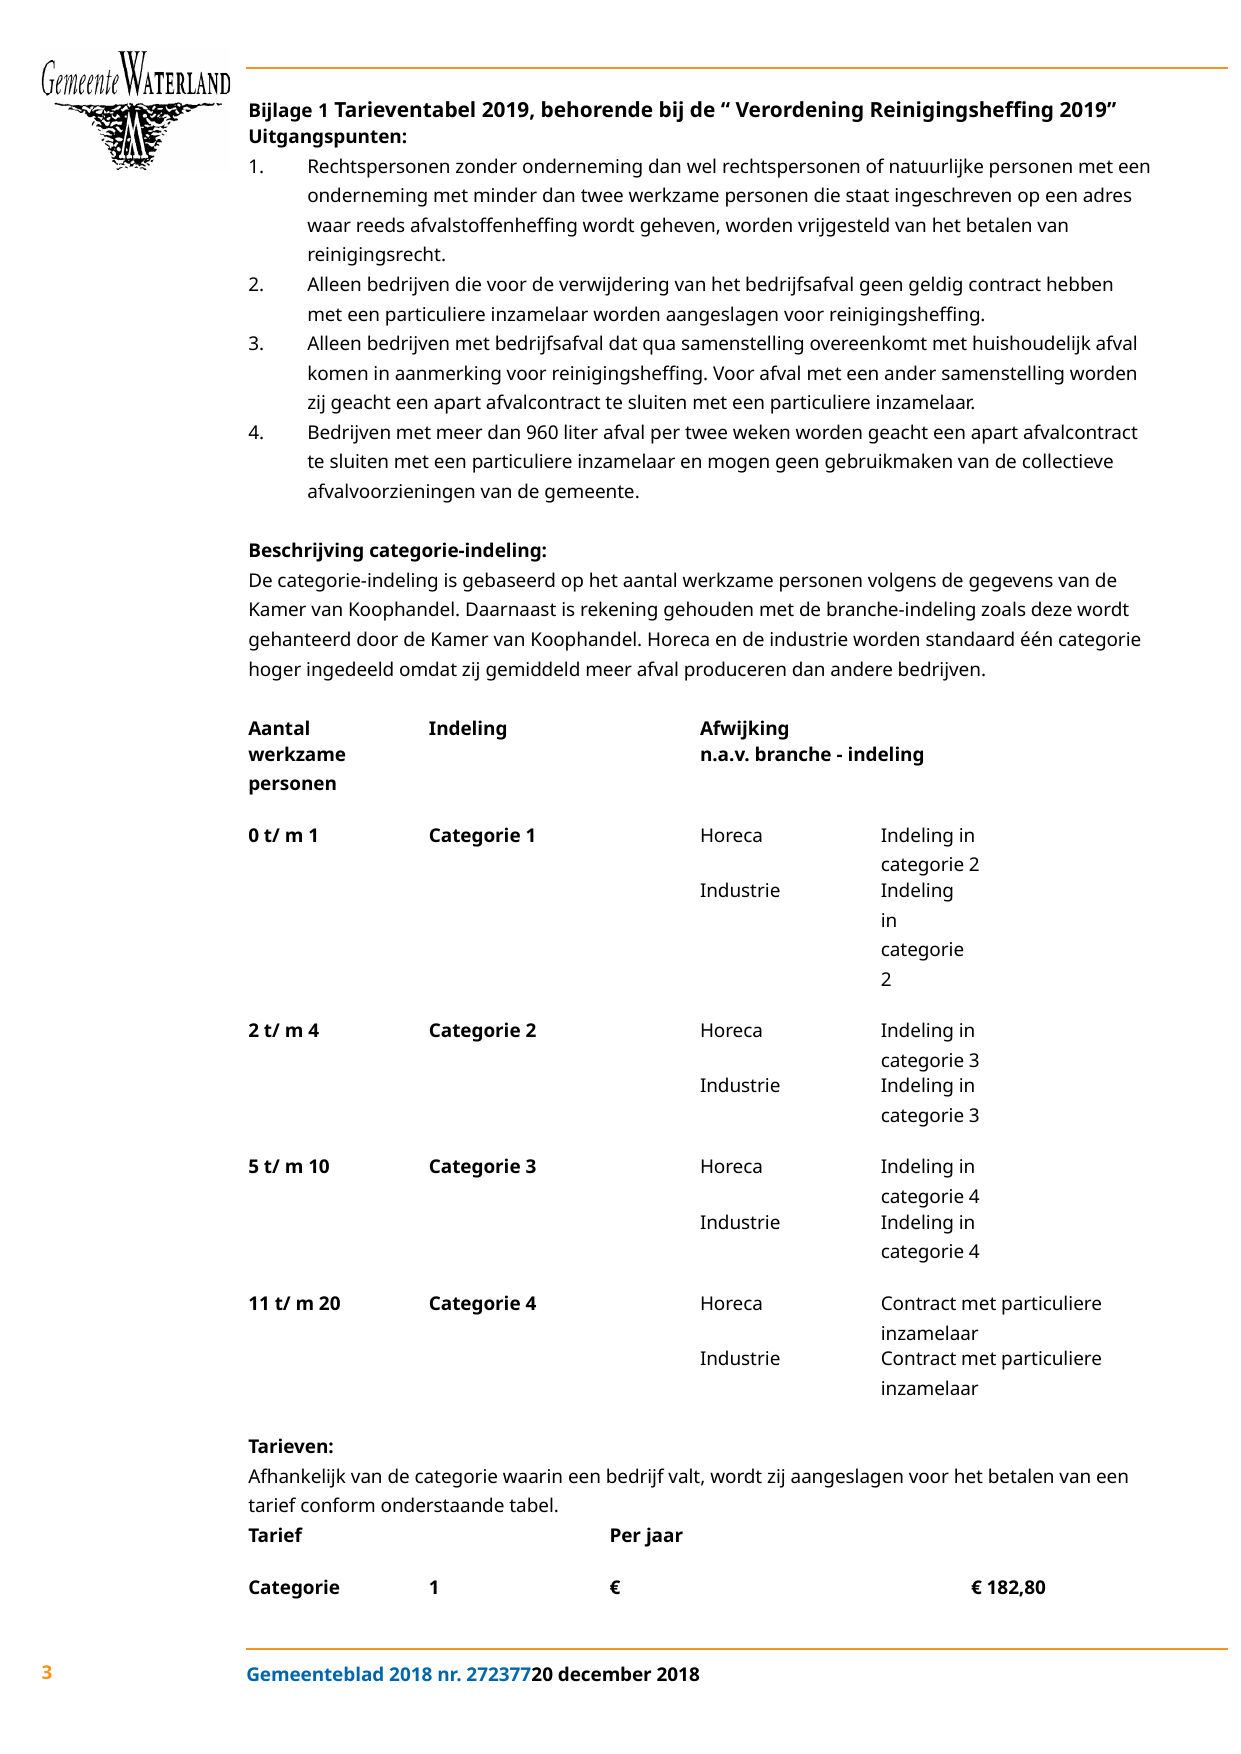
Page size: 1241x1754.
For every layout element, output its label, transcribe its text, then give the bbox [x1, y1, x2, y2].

table_cell Indeling in categorie 3 [881, 1073, 1061, 1128]
table_cell [1061, 1018, 1152, 1073]
table_cell 11 t/ m 20 [248, 1290, 429, 1345]
table_cell [338, 1209, 429, 1264]
table_cell n.a.v. branche - indeling [700, 741, 1061, 796]
text Tarieven: [248, 1433, 1152, 1459]
table_cell [429, 1073, 519, 1128]
table_cell [248, 1209, 338, 1264]
table_cell [790, 796, 881, 822]
table_cell [429, 1345, 519, 1401]
table_cell 2 t/ m 4 [248, 1018, 429, 1073]
table_cell [609, 1073, 700, 1128]
table_cell [609, 877, 700, 992]
table_cell [1061, 1128, 1152, 1154]
table_cell Industrie [700, 877, 790, 992]
table_cell [338, 992, 429, 1017]
table_cell [700, 992, 790, 1017]
table_cell [1061, 1209, 1152, 1264]
list Alleen bedrijven die voor de verwijdering van het bedrijfsafval geen geldig contract hebben met een particuliere inzamelaar worden aangeslagen voor reinigingsheffing. [248, 271, 1152, 327]
table_cell [429, 1264, 519, 1290]
text De categorie-indeling is gebaseerd op het aantal werkzame personen volgens de gegevens van de Kamer van Koophandel. Daarnaast is rekening gehouden met de branche-indeling zoals deze wordt gehanteerd door de Kamer van Koophandel. Horeca en de industrie worden standaard één categorie hoger ingedeeld omdat zij gemiddeld meer afval produceren dan andere bedrijven. [248, 567, 1152, 682]
table_cell [881, 1264, 971, 1290]
list Bedrijven met meer dan 960 liter afval per twee weken worden geacht een apart afvalcontract te sluiten met een particuliere inzamelaar en mogen geen gebruikmaken van de collectieve afvalvoorzieningen van de gemeente. [248, 419, 1152, 504]
table_cell [519, 992, 609, 1017]
table_cell [609, 1345, 700, 1401]
text Afhankelijk van de categorie waarin een bedrijf valt, wordt zij aangeslagen voor het betalen van een tarief conform onderstaande tabel. [248, 1463, 1152, 1518]
table_cell 5 t/ m 10 [248, 1154, 429, 1209]
table_cell Horeca [700, 1154, 790, 1209]
table_cell [790, 1345, 881, 1401]
table_header [1061, 715, 1152, 741]
table_cell [609, 992, 700, 1017]
table_cell [790, 992, 881, 1017]
table_cell [609, 1264, 700, 1290]
table_cell Indeling in categorie 4 [881, 1154, 1061, 1209]
table_cell 1 [429, 1574, 609, 1599]
table_cell [790, 1018, 881, 1073]
table_cell [971, 796, 1061, 822]
table_cell [790, 1128, 881, 1154]
table_cell [700, 1264, 790, 1290]
table_cell [519, 1264, 609, 1290]
table_cell [338, 1073, 429, 1128]
table_cell Horeca [700, 1018, 790, 1073]
table_cell € 182,80 [971, 1574, 1152, 1599]
table_cell [519, 741, 609, 796]
table_header Afwijking [700, 715, 1061, 741]
table_cell [248, 992, 338, 1017]
table_cell [609, 1209, 700, 1264]
table_cell [429, 992, 519, 1017]
table_cell [790, 822, 881, 877]
table_cell werkzame personen [248, 741, 429, 796]
table_cell [609, 741, 700, 796]
list Rechtspersonen zonder onderneming dan wel rechtspersonen of natuurlijke personen met een onderneming met minder dan twee werkzame personen die staat ingeschreven op een adres waar reeds afvalstoffenheffing wordt geheven, worden vrijgesteld van het betalen van reinigingsrecht. [248, 153, 1152, 267]
table_cell [971, 1128, 1061, 1154]
table_cell [790, 1073, 881, 1128]
table_cell [790, 1209, 881, 1264]
table_cell [338, 1128, 429, 1154]
text Bijlage 1 Tarieventabel 2019, behorende bij de “ Verordening Reinigingsheffing 2019” [248, 95, 1152, 123]
table_cell Indeling in categorie 4 [881, 1209, 1061, 1264]
table_cell [429, 796, 519, 822]
table_cell [519, 1209, 609, 1264]
table_cell [1061, 877, 1152, 992]
table_cell [248, 1345, 338, 1401]
table_cell Categorie 3 [429, 1154, 700, 1209]
table_cell [1061, 1073, 1152, 1128]
table_cell [429, 877, 519, 992]
text Beschrijving categorie-indeling: [248, 537, 1152, 563]
picture [41, 47, 231, 172]
table_cell [1061, 822, 1152, 877]
table_cell 0 t/ m 1 [248, 822, 429, 877]
table_cell [519, 1073, 609, 1128]
table_cell [429, 1209, 519, 1264]
table_cell [248, 796, 338, 822]
table_cell [429, 1128, 519, 1154]
table_header Tarief [248, 1523, 609, 1548]
table_cell [790, 877, 881, 992]
table_cell [609, 796, 700, 822]
table_cell [338, 1264, 429, 1290]
table_cell [429, 741, 519, 796]
table_cell [338, 796, 429, 822]
table_header Aantal [248, 715, 429, 741]
table_cell [1061, 796, 1152, 822]
table_cell Indeling in categorie 2 [881, 822, 1061, 877]
table_cell [338, 1345, 429, 1401]
table_cell [790, 1264, 881, 1290]
table_cell Categorie 2 [429, 1018, 700, 1073]
text Uitgangspunten: [248, 123, 1152, 149]
table_cell [1061, 1264, 1152, 1290]
table_cell Contract met particuliere inzamelaar [881, 1345, 1152, 1401]
table_cell [700, 1128, 790, 1154]
table_cell Indeling in categorie 2 [881, 877, 971, 992]
list Alleen bedrijven met bedrijfsafval dat qua samenstelling overeenkomt met huishoudelijk afval komen in aanmerking voor reinigingsheffing. Voor afval met een ander samenstelling worden zij geacht een apart afvalcontract te sluiten met een particuliere inzamelaar. [248, 330, 1152, 415]
table_cell [790, 1290, 881, 1345]
table_cell Contract met particuliere inzamelaar [881, 1290, 1152, 1345]
table_header Per jaar [609, 1523, 1152, 1548]
table_cell Categorie [248, 1574, 429, 1599]
table_cell Horeca [700, 822, 790, 877]
table_cell [609, 1128, 700, 1154]
table_cell [519, 877, 609, 992]
table_cell Categorie 1 [429, 822, 700, 877]
table_cell [971, 1264, 1061, 1290]
table_cell [609, 1548, 1152, 1574]
table_cell [248, 1264, 338, 1290]
table_cell Industrie [700, 1345, 790, 1401]
table_cell [881, 992, 971, 1017]
table_cell Industrie [700, 1209, 790, 1264]
table_cell [1061, 1154, 1152, 1209]
table_cell [338, 877, 429, 992]
table_cell [248, 1548, 609, 1574]
table_cell [519, 796, 609, 822]
table_cell [790, 1574, 971, 1599]
table_cell Categorie 4 [429, 1290, 700, 1345]
table_cell [248, 1128, 338, 1154]
table_cell [881, 796, 971, 822]
table_cell [248, 877, 338, 992]
table_cell [1061, 992, 1152, 1017]
table_cell Horeca [700, 1290, 790, 1345]
table_cell [248, 1073, 338, 1128]
table_cell [700, 796, 790, 822]
table_cell Indeling in categorie 3 [881, 1018, 1061, 1073]
table_cell Industrie [700, 1073, 790, 1128]
table_cell [519, 1345, 609, 1401]
table_header Indeling [429, 715, 700, 741]
table_cell [1061, 741, 1152, 796]
table_cell [790, 1154, 881, 1209]
table_cell € [609, 1574, 790, 1599]
table_cell [881, 1128, 971, 1154]
table_cell [971, 992, 1061, 1017]
table_cell [519, 1128, 609, 1154]
table_cell [971, 877, 1061, 992]
